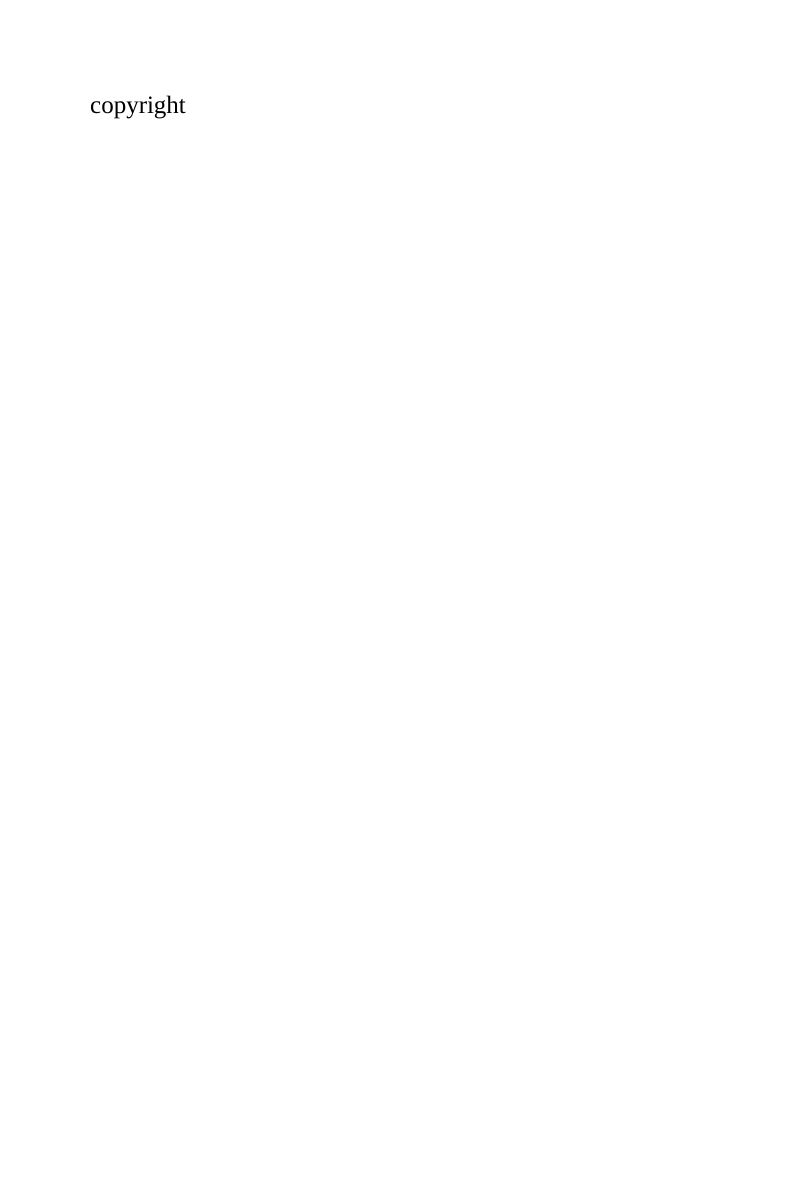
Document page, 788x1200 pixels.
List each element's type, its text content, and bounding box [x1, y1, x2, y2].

text copyright [90, 90, 673, 119]
